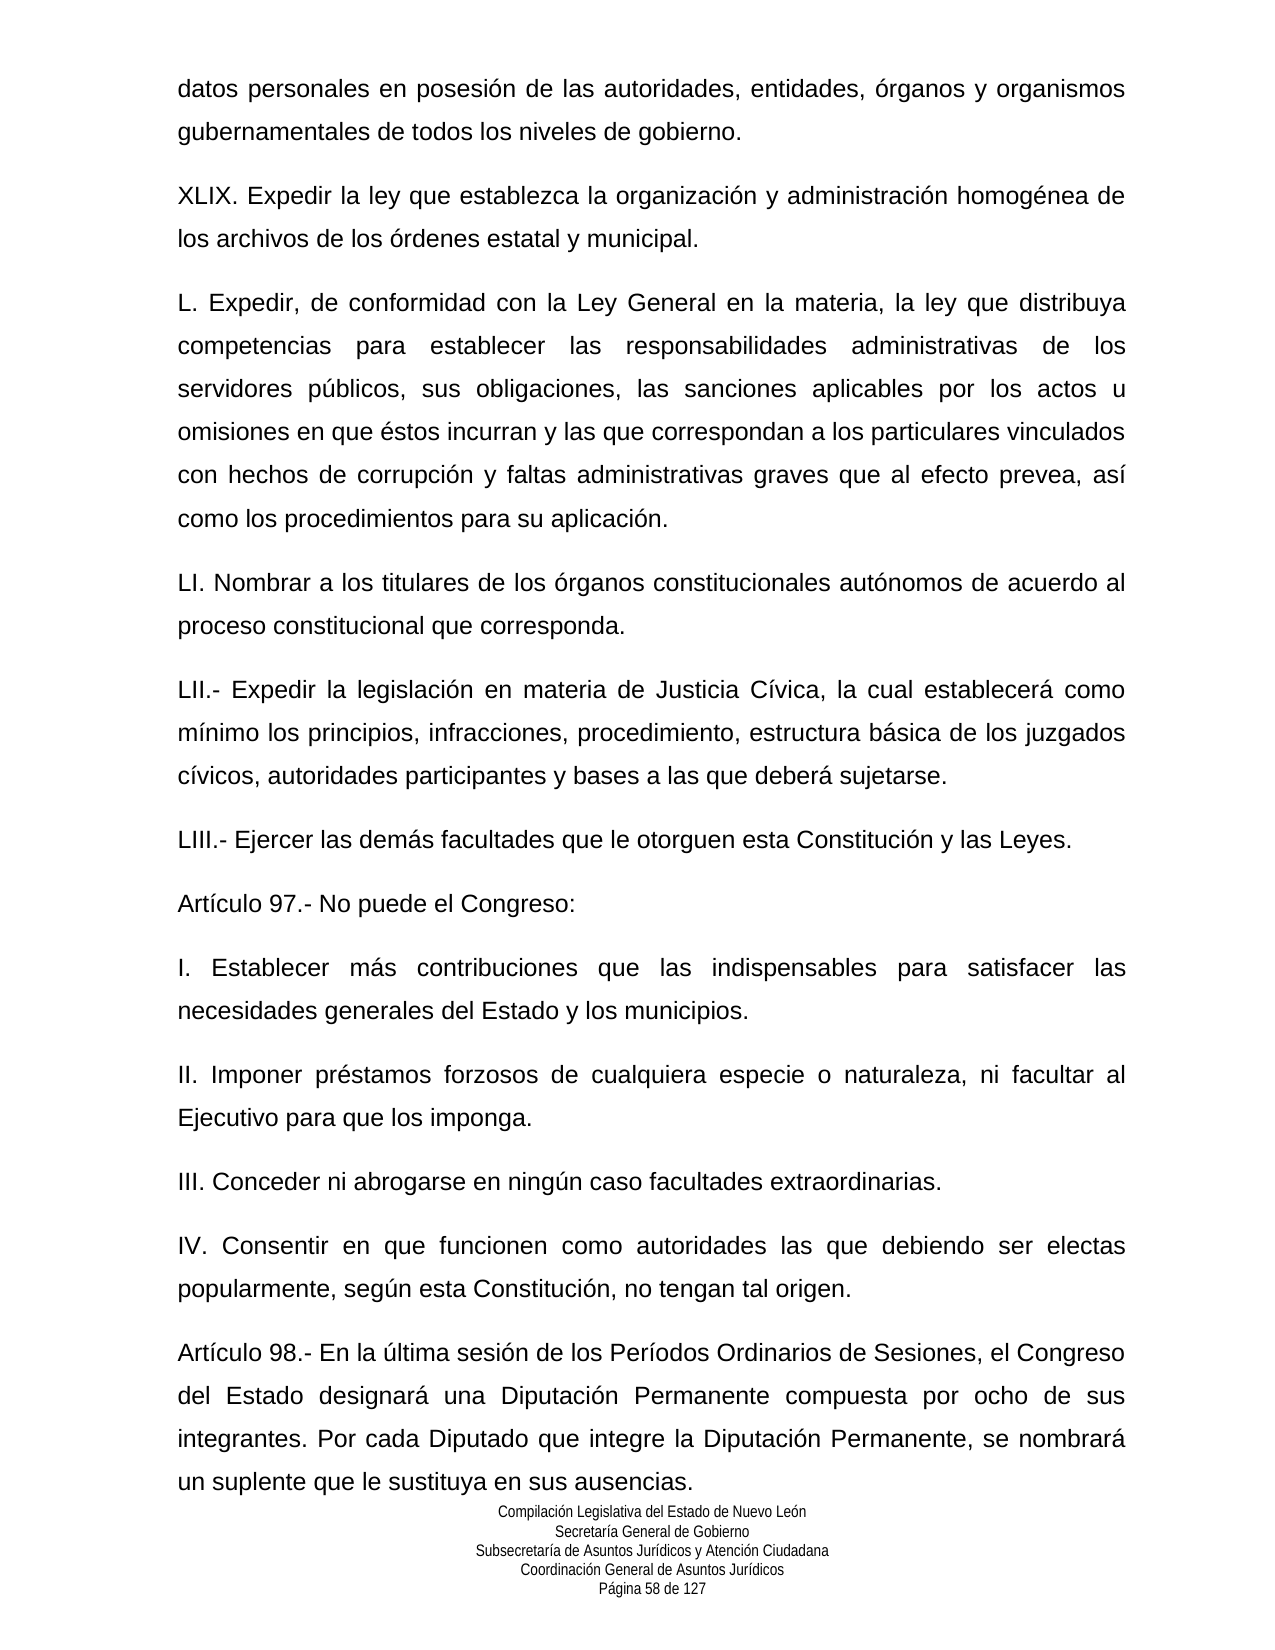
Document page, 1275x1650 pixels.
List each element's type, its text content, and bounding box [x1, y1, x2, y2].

text I. Establecer más contribuciones que las indispensables para satisfacer las necesidades generales del Estado y los municipios. [177, 953, 1127, 1025]
text LIII.- Ejercer las demás facultades que le otorguen esta Constitución y las Leyes. [177, 825, 1127, 854]
text datos personales en posesión de las autoridades, entidades, órganos y organismos gubernamentales de todos los niveles de gobierno. [177, 74, 1127, 146]
text IV. Consentir en que funcionen como autoridades las que debiendo ser electas popularmente, según esta Constitución, no tengan tal origen. [177, 1231, 1127, 1303]
text Artículo 97.- No puede el Congreso: [177, 889, 1127, 918]
text LII.- Expedir la legislación en materia de Justicia Cívica, la cual establecerá como mínimo los principios, infracciones, procedimiento, estructura básica de los juzgados cívicos, autoridades participantes y bases a las que deberá sujetarse. [177, 675, 1127, 790]
text II. Imponer préstamos forzosos de cualquiera especie o naturaleza, ni facultar al Ejecutivo para que los imponga. [177, 1060, 1127, 1132]
text L. Expedir, de conformidad con la Ley General en la materia, la ley que distribuya competencias para establecer las responsabilidades administrativas de los servidores públicos, sus obligaciones, las sanciones aplicables por los actos u omisiones en que éstos incurran y las que correspondan a los particulares vinculados con hechos de corrupción y faltas administrativas graves que al efecto prevea, así como los procedimientos para su aplicación. [177, 288, 1127, 532]
text XLIX. Expedir la ley que establezca la organización y administración homogénea de los archivos de los órdenes estatal y municipal. [177, 181, 1127, 253]
text Artículo 98.- En la última sesión de los Períodos Ordinarios de Sesiones, el Congreso del Estado designará una Diputación Permanente compuesta por ocho de sus integrantes. Por cada Diputado que integre la Diputación Permanente, se nombrará un suplente que le sustituya en sus ausencias. [177, 1338, 1127, 1496]
text III. Conceder ni abrogarse en ningún caso facultades extraordinarias. [177, 1167, 1127, 1196]
text LI. Nombrar a los titulares de los órganos constitucionales autónomos de acuerdo al proceso constitucional que corresponda. [177, 568, 1127, 639]
